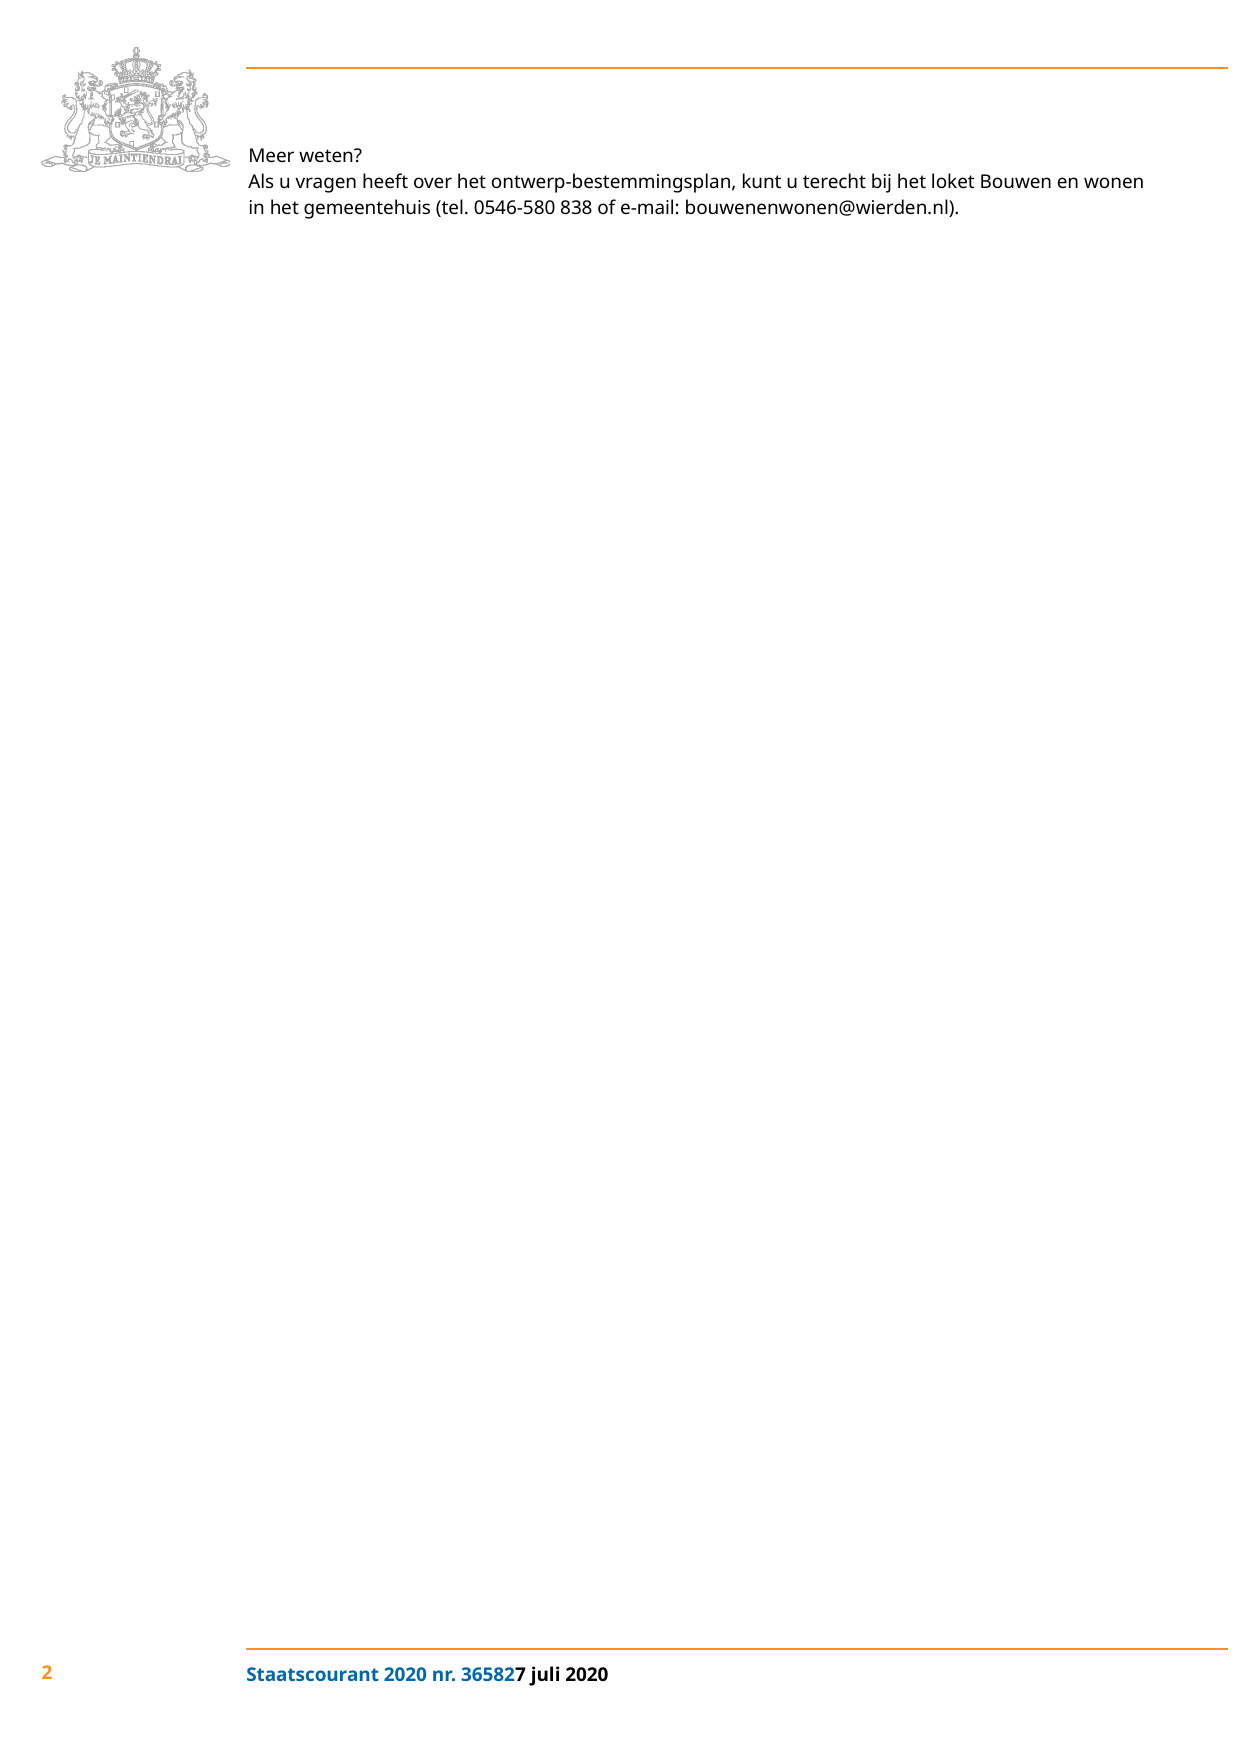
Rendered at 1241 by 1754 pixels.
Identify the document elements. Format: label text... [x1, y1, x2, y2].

text Als u vragen heeft over het ontwerp-bestemmingsplan, kunt u terecht bij het loket Bouwen en wonen in het gemeentehuis (tel. 0546-580 838 of e-mail: bouwenenwonen@wierden.nl). [248, 168, 1152, 220]
picture [41, 47, 231, 172]
text Meer weten? [248, 143, 1152, 168]
